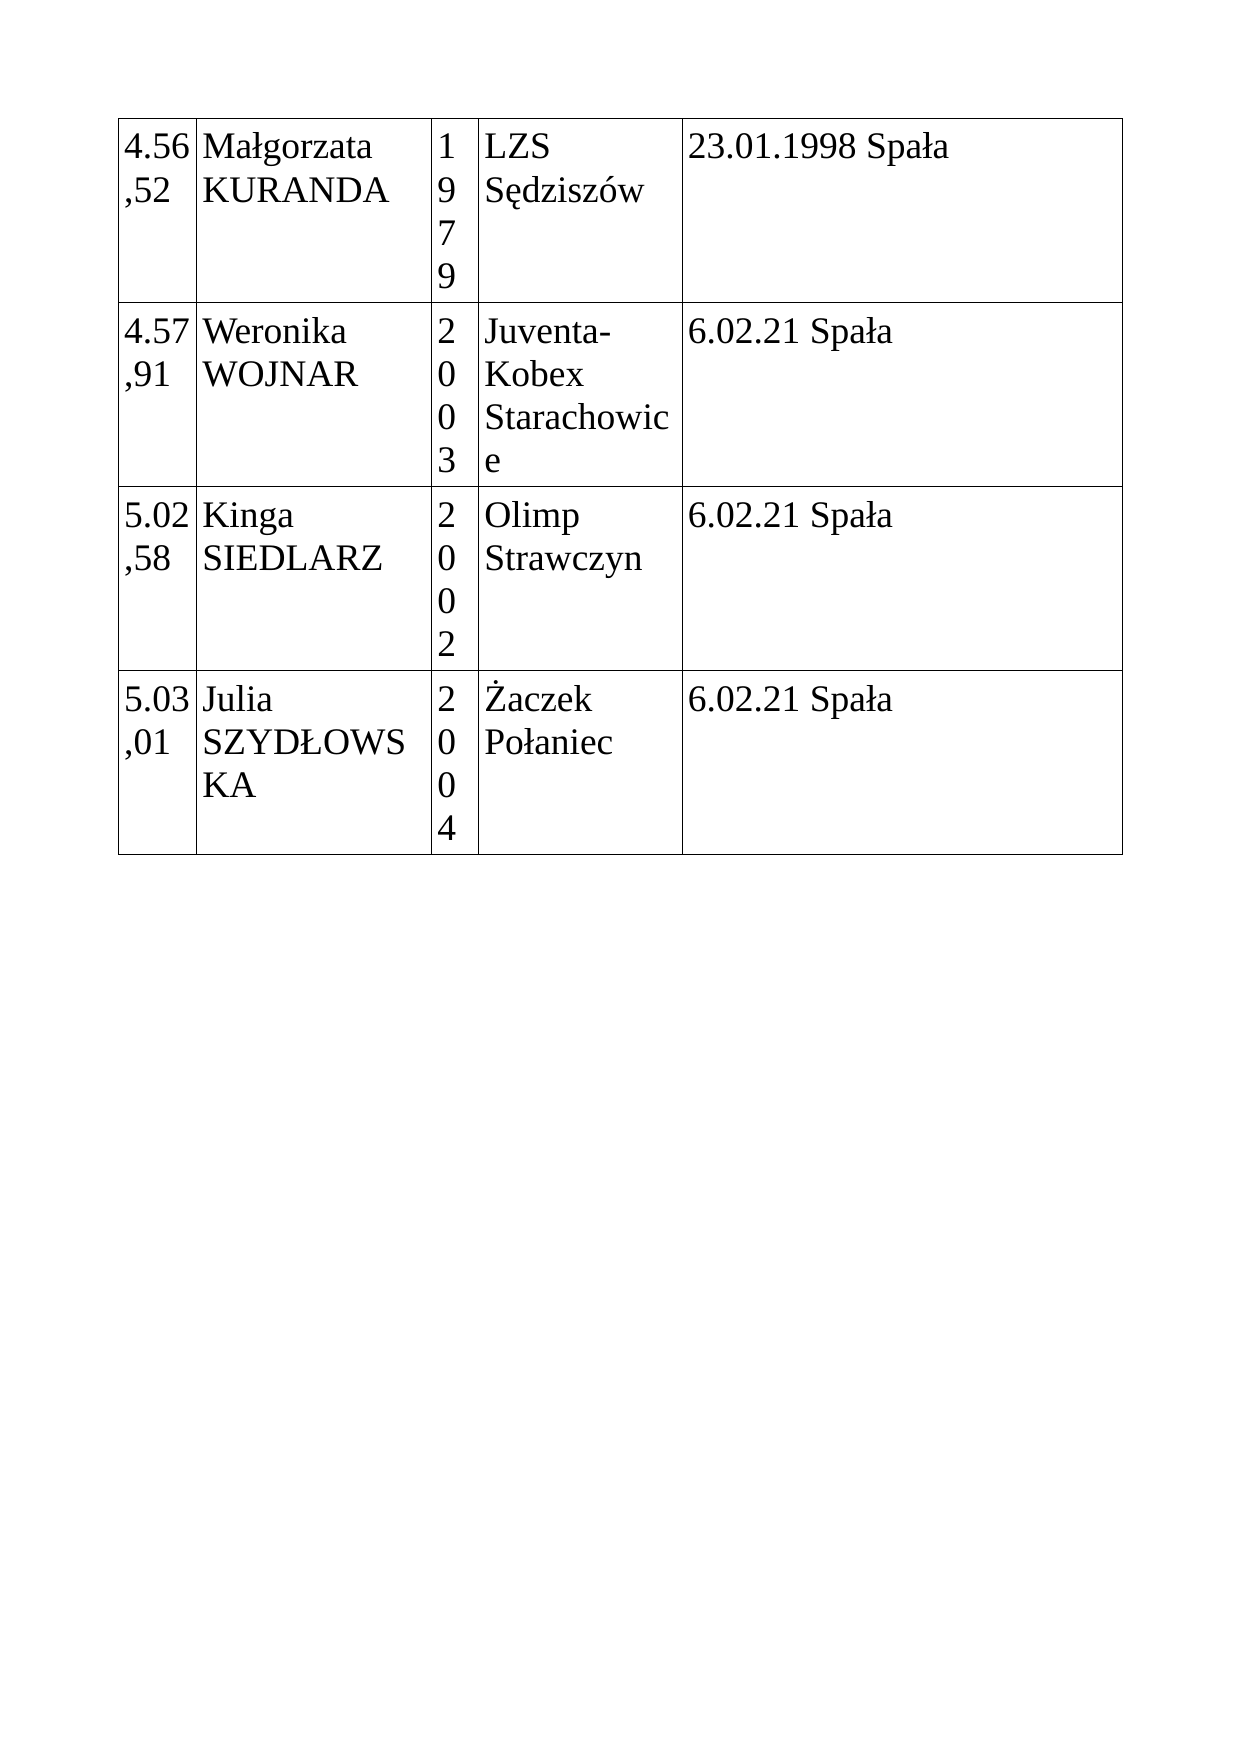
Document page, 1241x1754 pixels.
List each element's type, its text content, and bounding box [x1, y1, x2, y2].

table_cell LZS Sędziszów [479, 119, 682, 302]
table_cell 2003 [432, 303, 478, 486]
table_cell 1979 [432, 119, 478, 302]
table_cell Kinga SIEDLARZ [197, 487, 431, 670]
table_cell 2004 [432, 671, 478, 854]
table_cell 4.56,52 [119, 119, 196, 302]
table_cell 6.02.21 Spała [683, 303, 1122, 486]
table_cell 5.03,01 [119, 671, 196, 854]
table_cell Żaczek Połaniec [479, 671, 682, 854]
table_cell 5.02,58 [119, 487, 196, 670]
table_cell Olimp Strawczyn [479, 487, 682, 670]
table_cell Weronika WOJNAR [197, 303, 431, 486]
table_cell 6.02.21 Spała [683, 671, 1122, 854]
table_cell Małgorzata KURANDA [197, 119, 431, 302]
table_cell Julia SZYDŁOWSKA [197, 671, 431, 854]
table_cell 6.02.21 Spała [683, 487, 1122, 670]
table_cell Juventa-Kobex Starachowice [479, 303, 682, 486]
table_cell 4.57,91 [119, 303, 196, 486]
table_cell 2002 [432, 487, 478, 670]
table_cell 23.01.1998 Spała [683, 119, 1122, 302]
